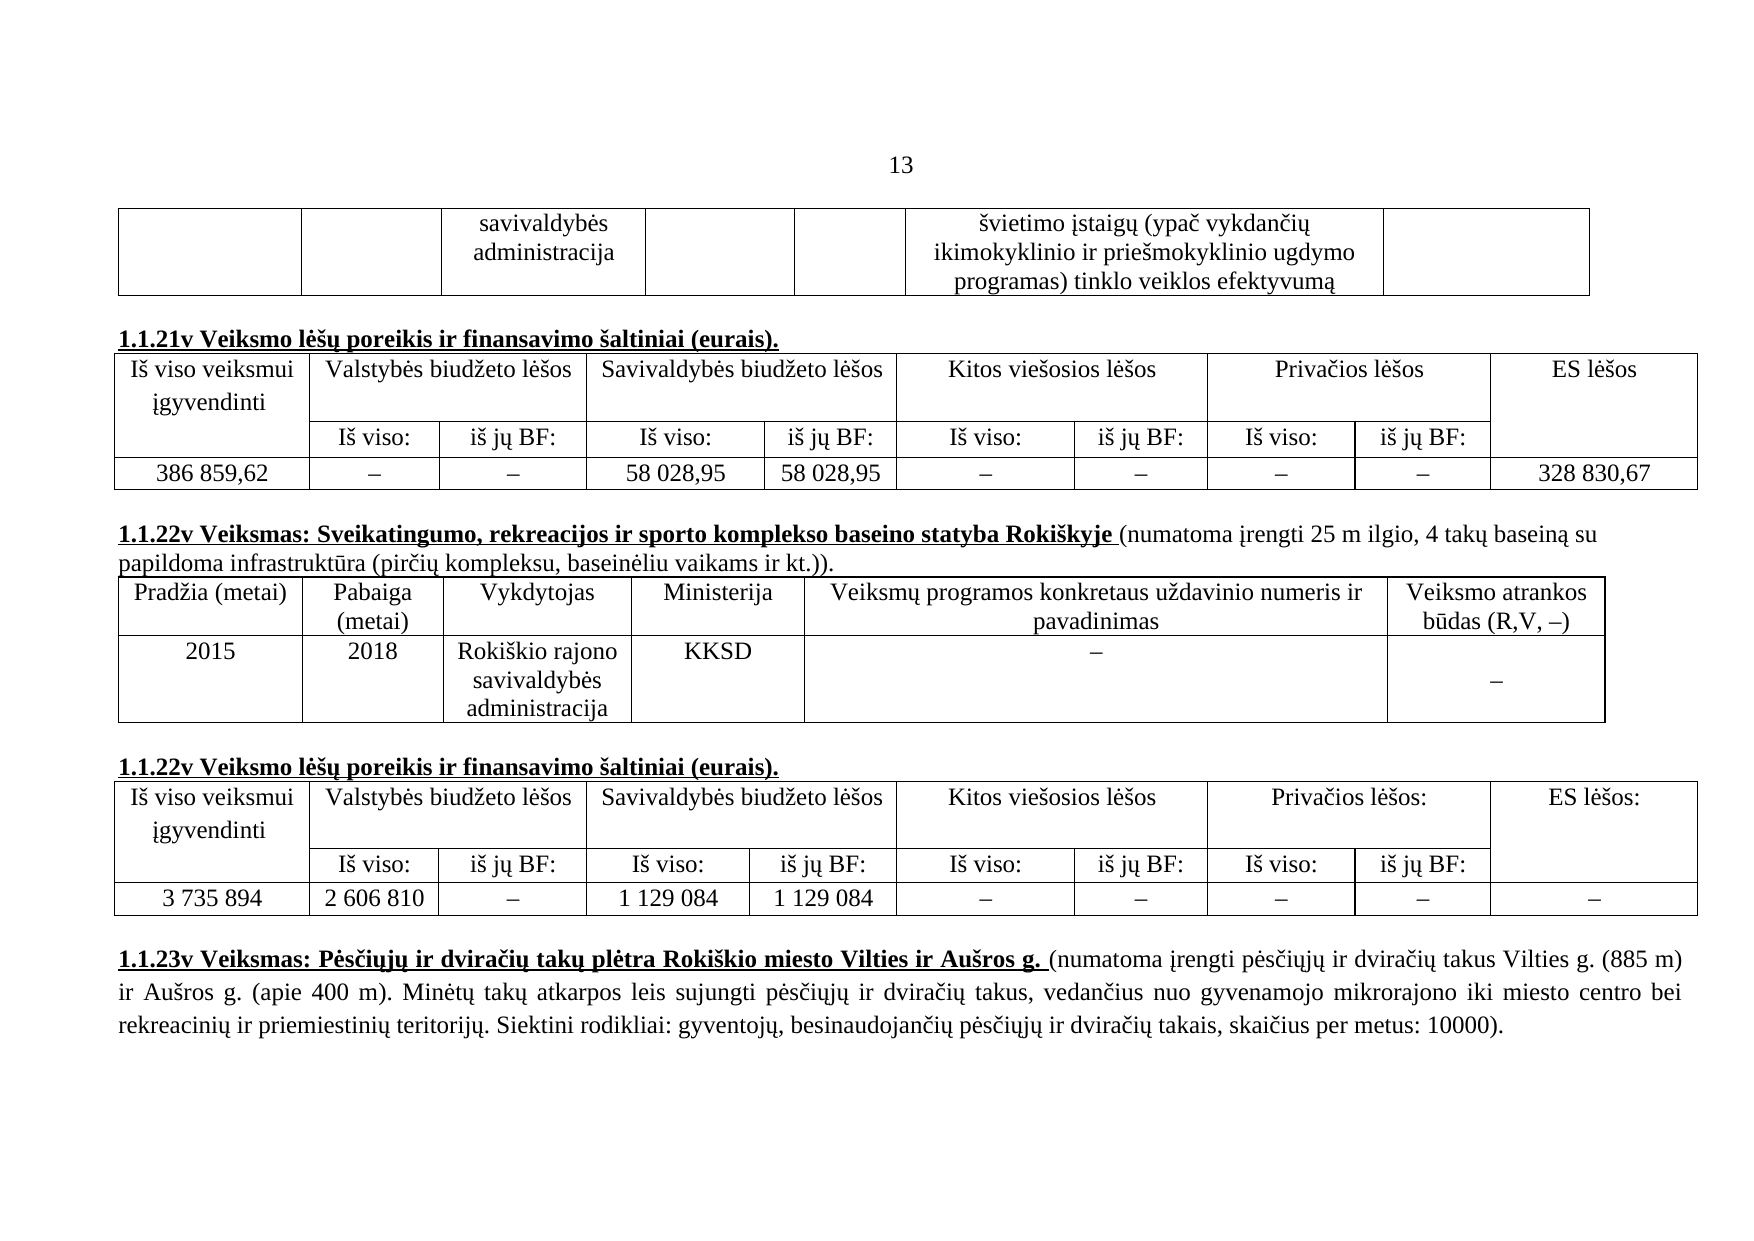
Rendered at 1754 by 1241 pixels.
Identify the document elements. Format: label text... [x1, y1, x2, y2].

table_cell 58 028,95 [587, 458, 764, 489]
table_cell iš jų BF: [765, 422, 896, 457]
table_cell Rokiškio rajono savivaldybės administracija [444, 636, 631, 722]
table_header Iš viso veiksmui įgyvendinti [115, 782, 309, 882]
table_cell 1 129 084 [750, 883, 896, 915]
table_header Iš viso veiksmui įgyvendinti [115, 354, 309, 457]
table_cell – [1075, 883, 1207, 915]
table_cell Iš viso: [1208, 422, 1354, 457]
table_header Pabaiga (metai) [303, 578, 443, 635]
table_cell KKSD [632, 636, 804, 722]
table_header Pradžia (metai) [119, 578, 302, 635]
table_cell Iš viso: [897, 422, 1074, 457]
table_cell 58 028,95 [765, 458, 896, 489]
table_cell – [897, 883, 1074, 915]
table_cell – [440, 458, 586, 489]
table_cell [795, 209, 905, 295]
table_cell [1384, 209, 1589, 295]
table_cell [646, 209, 794, 295]
table_header Veiksmo atrankos būdas (R,V, –) [1388, 578, 1604, 635]
table_cell – [439, 883, 586, 915]
table_header Savivaldybės biudžeto lėšos [587, 782, 896, 848]
table_header Privačios lėšos [1208, 354, 1490, 421]
table_cell [119, 209, 301, 295]
table_cell 2015 [119, 636, 302, 722]
table_cell – [1208, 458, 1354, 489]
text 1.1.23v Veiksmas: Pėsčiųjų ir dviračių takų plėtra Rokiškio miesto Vilties ir Aušros g. (numatoma įrengti pėsčiųjų ir dviračių takus Vilties g. (885 m) ir Aušros g. (apie 400 m). Minėtų takų atkarpos leis sujungti pėsčiųjų ir dviračių takus, vedančius nuo gyvenamojo mikrorajono iki miesto centro bei rekreacinių ir priemiestinių teritorijų. Siektini rodikliai: gyventojų, besinaudojančių pėsčiųjų ir dviračių takais, skaičius per metus: 10000). [118, 944, 1683, 1039]
table_header Ministerija [632, 578, 804, 635]
table_header ES lėšos [1491, 354, 1697, 457]
table_header Valstybės biudžeto lėšos [310, 354, 586, 421]
table_cell – [1491, 883, 1697, 915]
table_header Kitos viešosios lėšos [897, 354, 1207, 421]
table_cell iš jų BF: [1075, 422, 1207, 457]
table_cell 2018 [303, 636, 443, 722]
table_header Savivaldybės biudžeto lėšos [587, 354, 896, 421]
table_cell – [1356, 458, 1490, 489]
table_header Valstybės biudžeto lėšos [310, 782, 586, 848]
table_cell iš jų BF: [439, 849, 586, 882]
table_cell 2 606 810 [310, 883, 438, 915]
table_header Vykdytojas [444, 578, 631, 635]
table_cell iš jų BF: [1075, 849, 1207, 882]
table_cell – [1208, 883, 1354, 915]
table_cell Iš viso: [587, 849, 749, 882]
table_cell – [897, 458, 1074, 489]
table_cell iš jų BF: [1356, 422, 1490, 457]
table_cell – [1356, 883, 1490, 915]
table_cell – [310, 458, 439, 489]
table_cell – [1388, 636, 1604, 722]
text 1.1.22v Veiksmo lėšų poreikis ir finansavimo šaltiniai (eurais). [118, 752, 1683, 781]
table_header Privačios lėšos: [1208, 782, 1490, 848]
table_header Kitos viešosios lėšos [897, 782, 1207, 848]
table_cell 386 859,62 [115, 458, 309, 489]
table_header ES lėšos: [1491, 782, 1697, 882]
table_cell 328 830,67 [1491, 458, 1697, 489]
table_cell 3 735 894 [115, 883, 309, 915]
text 1.1.22v Veiksmas: Sveikatingumo, rekreacijos ir sporto komplekso baseino statyba Rokiškyje (numatoma įrengti 25 m ilgio, 4 takų baseiną su papildoma infrastruktūra (pirčių kompleksu, baseinėliu vaikams ir kt.)). [118, 519, 1683, 576]
table_cell Iš viso: [897, 849, 1074, 882]
table_cell savivaldybės administracija [442, 209, 645, 295]
table_cell iš jų BF: [440, 422, 586, 457]
table_cell iš jų BF: [750, 849, 896, 882]
table_cell – [1075, 458, 1207, 489]
table_cell Iš viso: [1208, 849, 1354, 882]
table_cell Iš viso: [310, 849, 438, 882]
table_cell 1 129 084 [587, 883, 749, 915]
text 1.1.21v Veiksmo lėšų poreikis ir finansavimo šaltiniai (eurais). [118, 324, 1683, 353]
table_cell švietimo įstaigų (ypač vykdančių ikimokyklinio ir priešmokyklinio ugdymo programas) tinklo veiklos efektyvumą [906, 209, 1383, 295]
table_header Veiksmų programos konkretaus uždavinio numeris ir pavadinimas [805, 578, 1387, 635]
table_cell – [805, 636, 1387, 722]
table_cell Iš viso: [587, 422, 764, 457]
table_cell Iš viso: [310, 422, 439, 457]
table_cell [302, 209, 441, 295]
table_cell iš jų BF: [1356, 849, 1490, 882]
